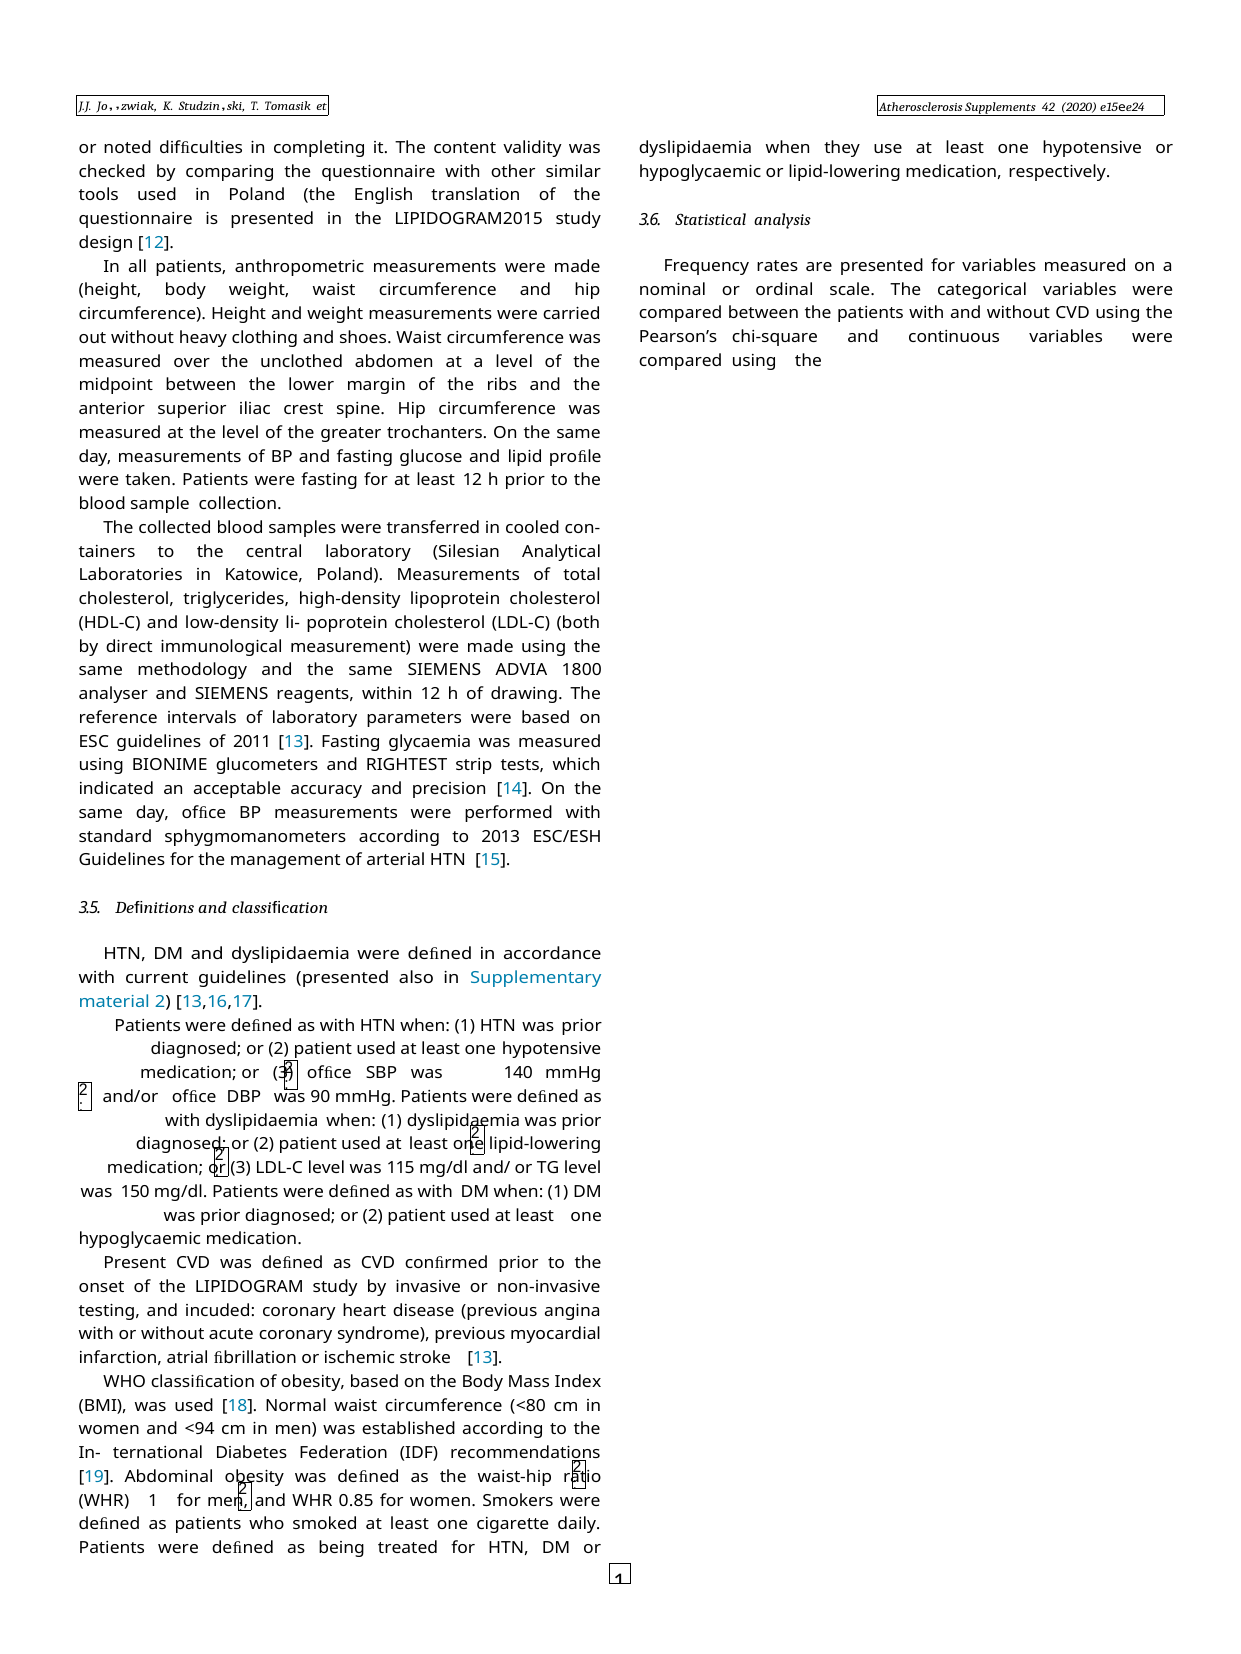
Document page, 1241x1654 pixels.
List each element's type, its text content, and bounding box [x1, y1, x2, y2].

text dyslipidaemia when they use at least one hypotensive or hypoglycaemic or lipid-lowering medication, respectively. [638, 136, 1173, 182]
text or noted difﬁculties in completing it. The content validity was checked by comparing the questionnaire with other similar tools used in Poland (the English translation of the questionnaire is presented in the LIPIDOGRAM2015 study design [12]. [78, 136, 601, 253]
text Patients were deﬁned as with HTN when: (1) HTN was prior diagnosed; or (2) patient used at least one hypotensive medication; or (3) ofﬁce SBP was 140 mmHg and/or ofﬁce DBP was 90 mmHg. Patients were deﬁned as with dyslipidaemia when: (1) dyslipidaemia was prior diagnosed; or (2) patient used at least one lipid-lowering medication; or (3) LDL-C level was 115 mg/dl and/ or TG level was 150 mg/dl. Patients were deﬁned as with DM when: (1) DM was prior diagnosed; or (2) patient used at least one [78, 1013, 601, 1226]
text The collected blood samples were transferred in cooled con- tainers to the central laboratory (Silesian Analytical Laboratories in Katowice, Poland). Measurements of total cholesterol, triglycerides, high-density lipoprotein cholesterol (HDL-C) and low-density li- poprotein cholesterol (LDL-C) (both by direct immunological measurement) were made using the same methodology and the same SIEMENS ADVIA 1800 analyser and SIEMENS reagents, within 12 h of drawing. The reference intervals of laboratory parameters were based on ESC guidelines of 2011 [13]. Fasting glycaemia was measured using BIONIME glucometers and RIGHTEST strip tests, which indicated an acceptable accuracy and precision [14]. On the same day, ofﬁce BP measurements were performed with standard sphygmomanometers according to 2013 ESC/ESH Guidelines for the management of arterial HTN [15]. [78, 516, 601, 871]
list Statistical analysis [638, 207, 1173, 230]
text Frequency rates are presented for variables measured on a nominal or ordinal scale. The categorical variables were compared between the patients with and without CVD using the Pearson’s chi-square and continuous variables were compared using the [638, 253, 1173, 371]
text HTN, DM and dyslipidaemia were deﬁned in accordance with current guidelines (presented also in Supplementary material 2) [13,16,17]. [78, 942, 601, 1012]
text WHO classiﬁcation of obesity, based on the Body Mass Index (BMI), was used [18]. Normal waist circumference (<80 cm in women and <94 cm in men) was established according to the In- ternational Diabetes Federation (IDF) recommendations [19]. Abdominal obesity was deﬁned as the waist-hip ratio (WHR) 1 for men, and WHR 0.85 for women. Smokers were deﬁned as patients who smoked at least one cigarette daily. Patients were deﬁned as being treated for HTN, DM or [78, 1369, 601, 1558]
text hypoglycaemic medication. [78, 1227, 601, 1249]
text Present CVD was deﬁned as CVD conﬁrmed prior to the onset of the LIPIDOGRAM study by invasive or non-invasive testing, and incuded: coronary heart disease (previous angina with or without acute coronary syndrome), previous myocardial infarction, atrial ﬁbrillation or ischemic stroke [13]. [78, 1251, 601, 1368]
list Deﬁnitions and classiﬁcation [78, 896, 601, 918]
text In all patients, anthropometric measurements were made (height, body weight, waist circumference and hip circumference). Height and weight measurements were carried out without heavy clothing and shoes. Waist circumference was measured over the unclothed abdomen at a level of the midpoint between the lower margin of the ribs and the anterior superior iliac crest spine. Hip circumference was measured at the level of the greater trochanters. On the same day, measurements of BP and fasting glucose and lipid proﬁle were taken. Patients were fasting for at least 12 h prior to the blood sample collection. [78, 254, 601, 514]
